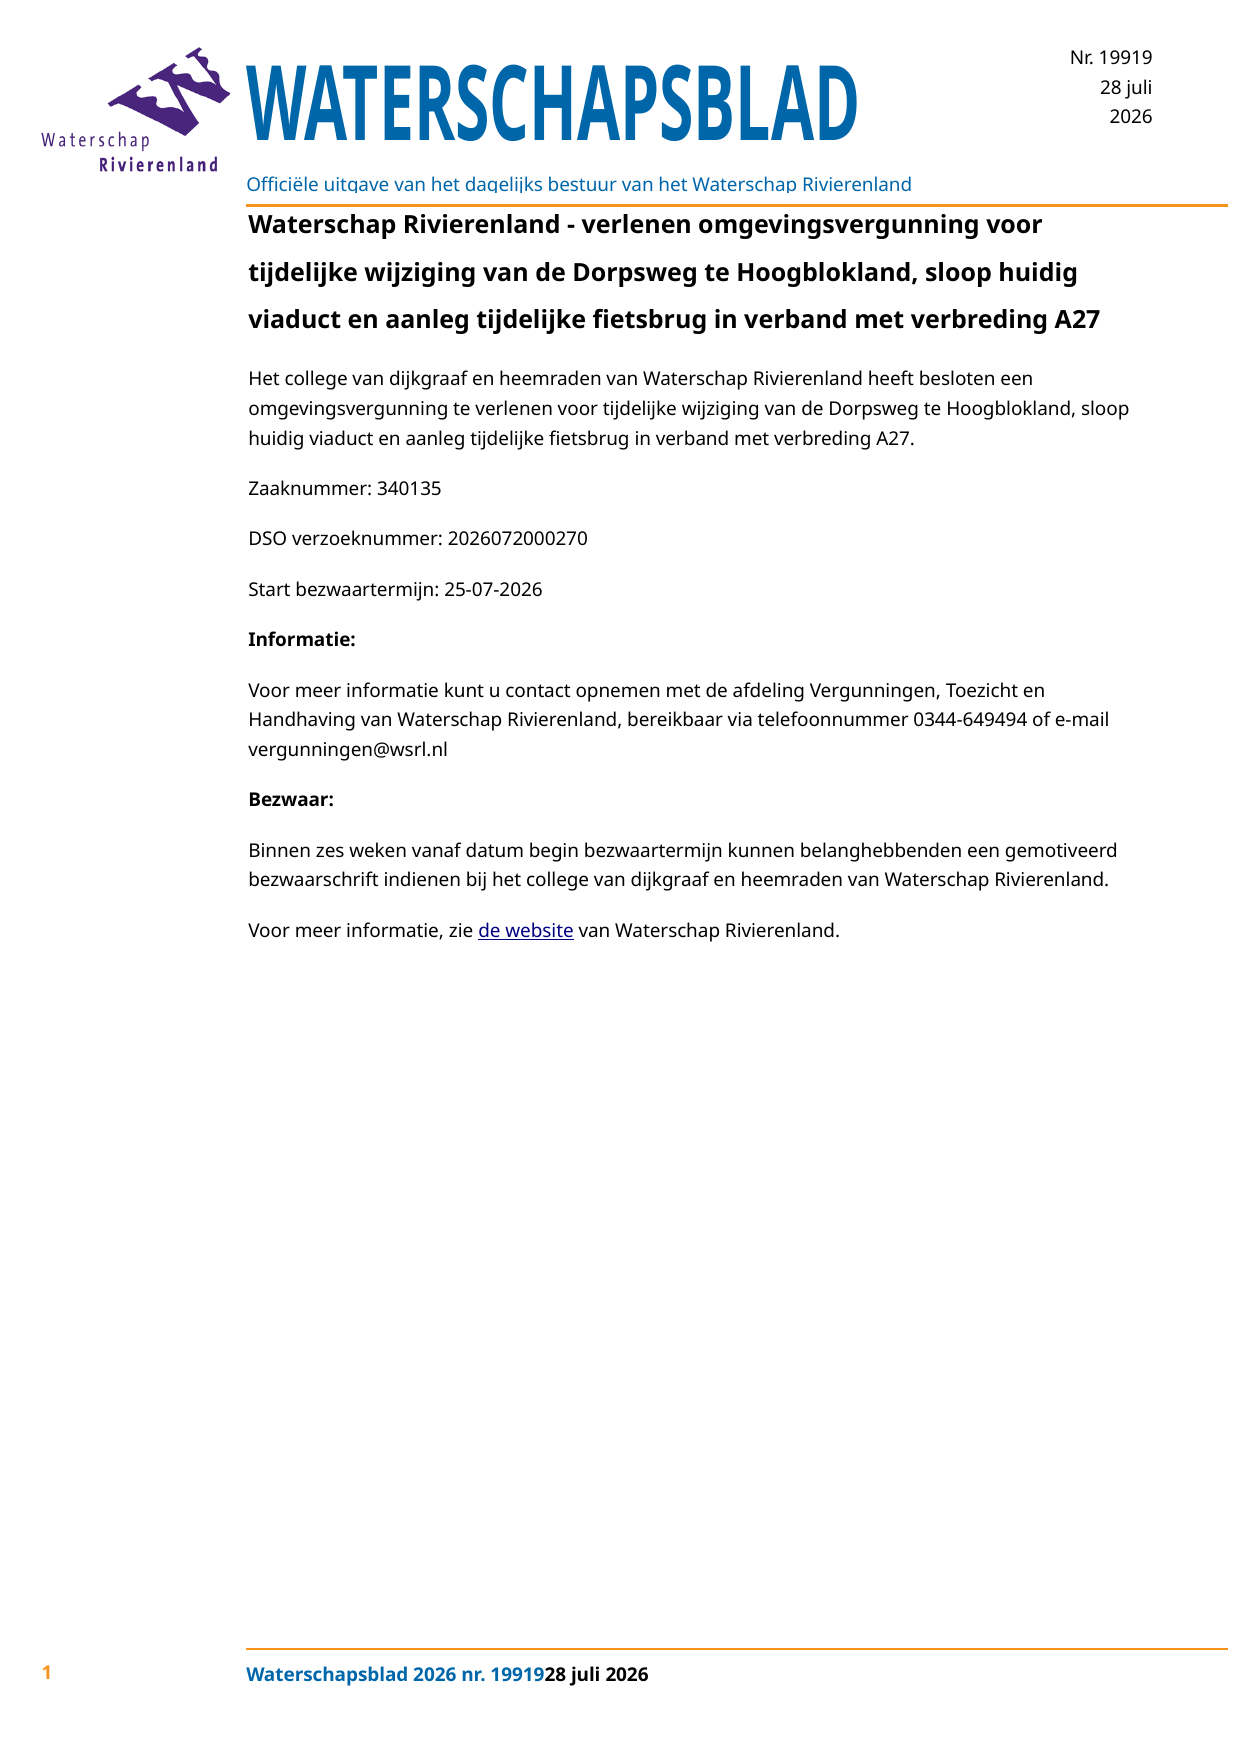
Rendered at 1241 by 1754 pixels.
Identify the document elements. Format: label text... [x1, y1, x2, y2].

text Waterschap Rivierenland - verlenen omgevingsvergunning voor tijdelijke wijziging van de Dorpsweg te Hoogblokland, sloop huidig viaduct en aanleg tijdelijke fietsbrug in verband met verbreding A27 [248, 207, 1152, 336]
picture [41, 47, 231, 172]
text DSO verzoeknummer: 2026072000270 [248, 526, 1152, 551]
text Informatie: [248, 626, 1152, 652]
text Voor meer informatie kunt u contact opnemen met de afdeling Vergunningen, Toezicht en Handhaving van Waterschap Rivierenland, bereikbaar via telefoonnummer 0344-649494 of e-mail vergunningen@wsrl.nl [248, 677, 1152, 762]
text Bezwaar: [248, 786, 1152, 812]
text Start bezwaartermijn: 25-07-2026 [248, 576, 1152, 602]
text Zaaknummer: 340135 [248, 475, 1152, 501]
text Voor meer informatie, zie de website van Waterschap Rivierenland. [248, 917, 1152, 942]
text Binnen zes weken vanaf datum begin bezwaartermijn kunnen belanghebbenden een gemotiveerd bezwaarschrift indienen bij het college van dijkgraaf en heemraden van Waterschap Rivierenland. [248, 837, 1152, 892]
text Het college van dijkgraaf en heemraden van Waterschap Rivierenland heeft besloten een omgevingsvergunning te verlenen voor tijdelijke wijziging van de Dorpsweg te Hoogblokland, sloop huidig viaduct en aanleg tijdelijke fietsbrug in verband met verbreding A27. [248, 366, 1152, 450]
